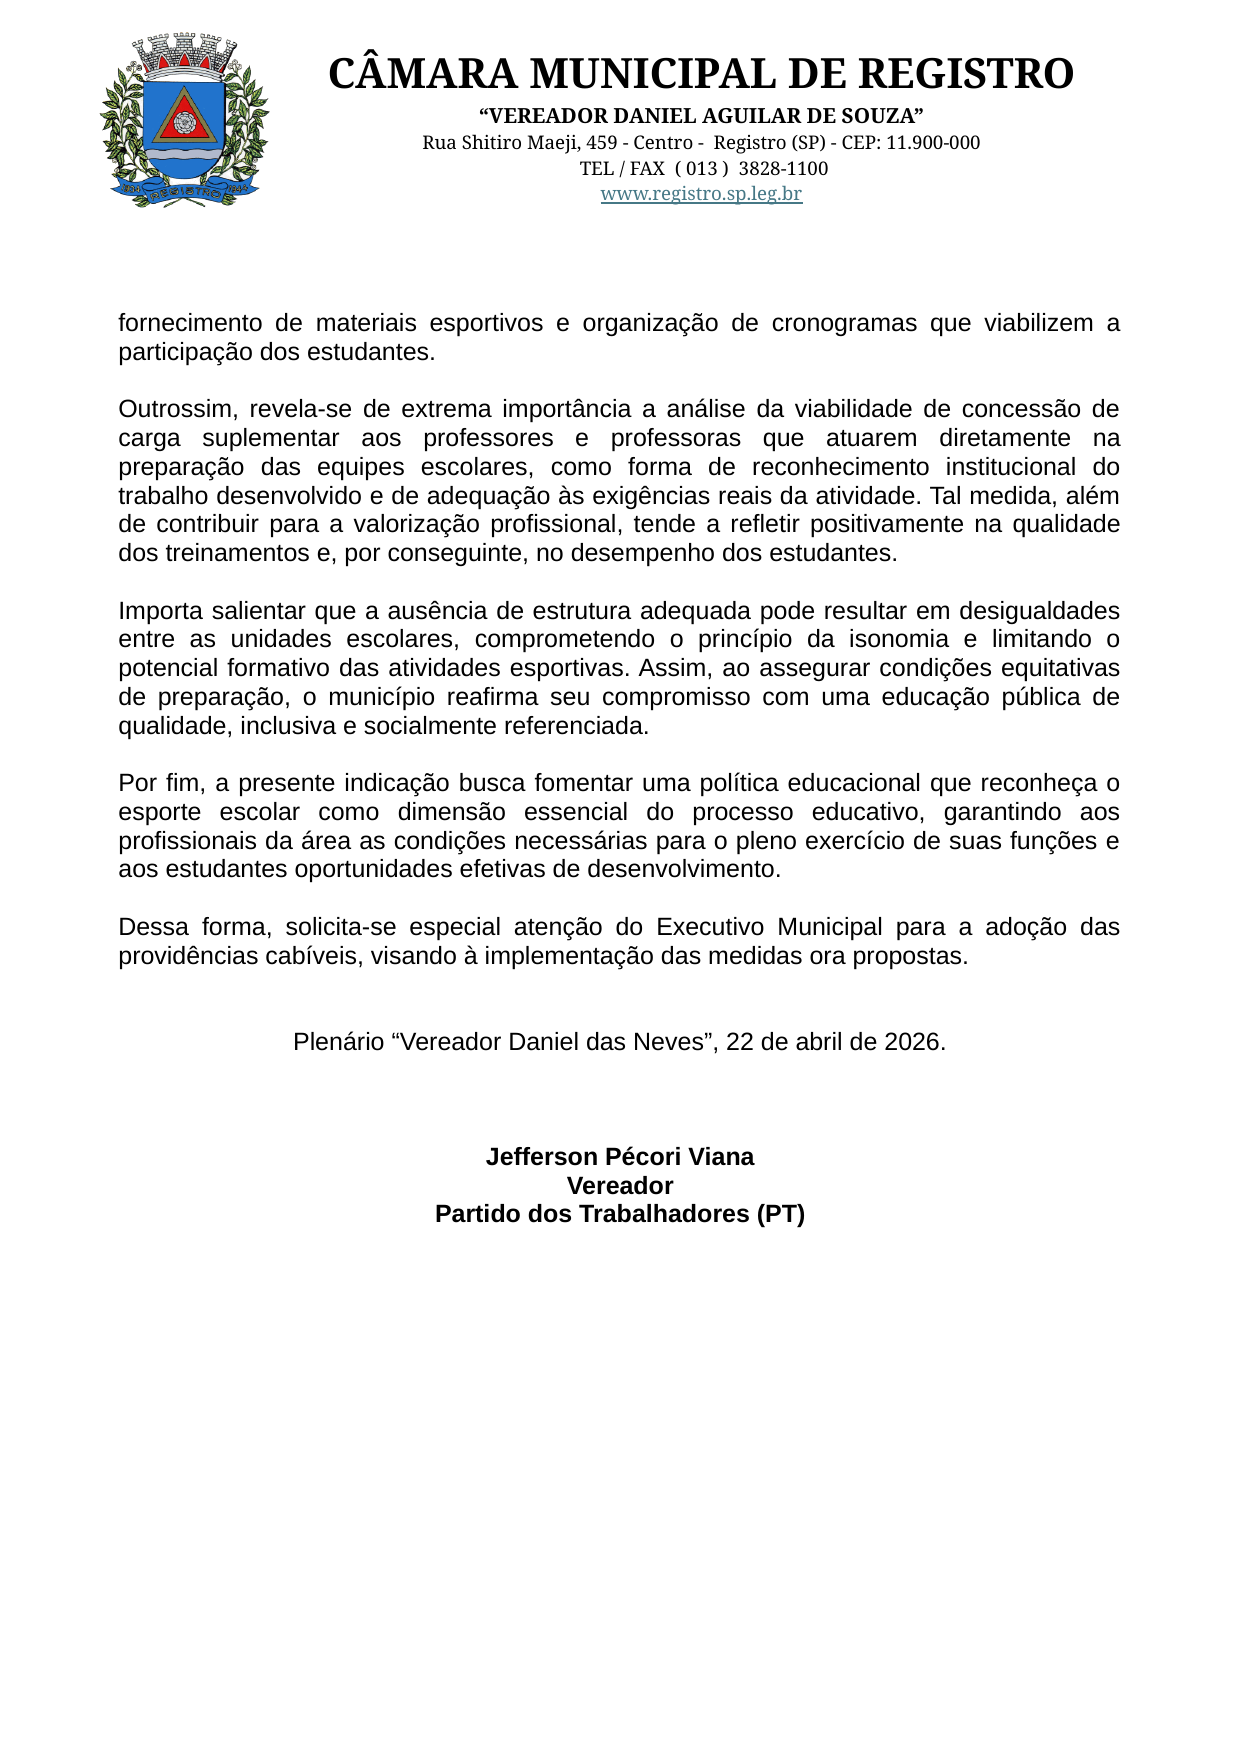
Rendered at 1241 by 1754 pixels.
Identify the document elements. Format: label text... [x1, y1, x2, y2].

text fornecimento de materiais esportivos e organização de cronogramas que viabilizem a participação dos estudantes. [118, 308, 1122, 366]
text Jefferson Pécori Viana [118, 1142, 1122, 1171]
text Importa salientar que a ausência de estrutura adequada pode resultar em desigualdades entre as unidades escolares, comprometendo o princípio da isonomia e limitando o potencial formativo das atividades esportivas. Assim, ao assegurar condições equitativas de preparação, o município reafirma seu compromisso com uma educação pública de qualidade, inclusiva e socialmente referenciada. [118, 596, 1122, 739]
picture [95, 26, 274, 213]
text Outrossim, revela-se de extrema importância a análise da viabilidade de concessão de carga suplementar aos professores e professoras que atuarem diretamente na preparação das equipes escolares, como forma de reconhecimento institucional do trabalho desenvolvido e de adequação às exigências reais da atividade. Tal medida, além de contribuir para a valorização profissional, tende a refletir positivamente na qualidade dos treinamentos e, por conseguinte, no desempenho dos estudantes. [118, 394, 1122, 567]
text Dessa forma, solicita-se especial atenção do Executivo Municipal para a adoção das providências cabíveis, visando à implementação das medidas ora propostas. [118, 912, 1122, 969]
text Partido dos Trabalhadores (PT) [118, 1199, 1122, 1228]
text Plenário “Vereador Daniel das Neves”, 22 de abril de 2026. [118, 1027, 1122, 1056]
text Vereador [118, 1171, 1122, 1199]
text Por fim, a presente indicação busca fomentar uma política educacional que reconheça o esporte escolar como dimensão essencial do processo educativo, garantindo aos profissionais da área as condições necessárias para o pleno exercício de suas funções e aos estudantes oportunidades efetivas de desenvolvimento. [118, 768, 1122, 883]
